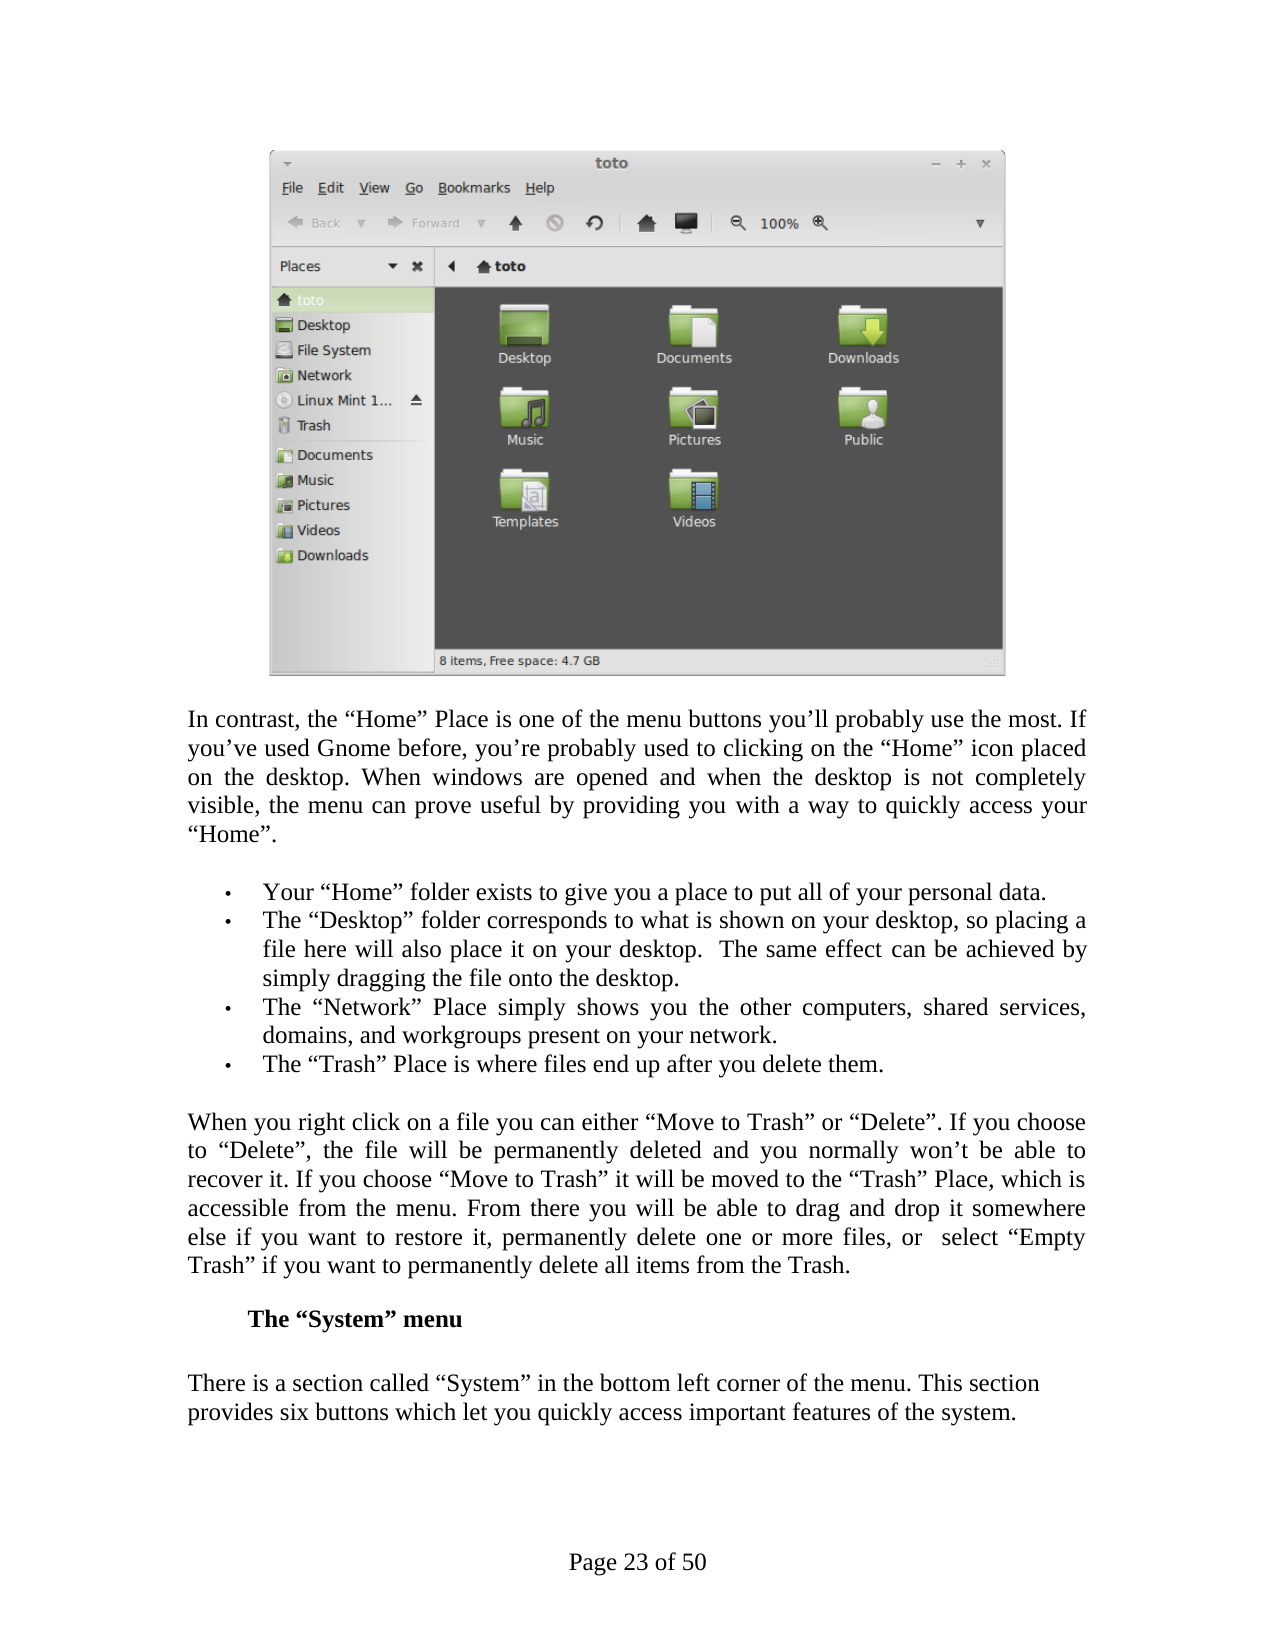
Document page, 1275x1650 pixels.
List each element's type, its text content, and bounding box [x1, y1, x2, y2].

subtitle The “System” menu [187, 1304, 1087, 1333]
text There is a section called “System” in the bottom left corner of the menu. This section provides six buttons which let you quickly access important features of the system. [187, 1368, 1087, 1426]
list The “Desktop” folder corresponds to what is shown on your desktop, so placing a file here will also place it on your desktop. The same effect can be achieved by simply dragging the file onto the desktop. [225, 906, 1087, 992]
list Your “Home” folder exists to give you a place to put all of your personal data. [225, 877, 1087, 906]
list The “Trash” Place is where files end up after you delete them. [225, 1049, 1087, 1078]
list The “Network” Place simply shows you the other computers, shared services, domains, and workgroups present on your network. [225, 992, 1087, 1049]
text When you right click on a file you can either “Move to Trash” or “Delete”. If you choose to “Delete”, the file will be permanently deleted and you normally won’t be able to recover it. If you choose “Move to Trash” it will be moved to the “Trash” Place, which is accessible from the menu. From there you will be able to drag and drop it somewhere else if you want to restore it, permanently delete one or more files, or select “Empty Trash” if you want to permanently delete all items from the Trash. [187, 1107, 1087, 1279]
picture [269, 150, 1006, 676]
